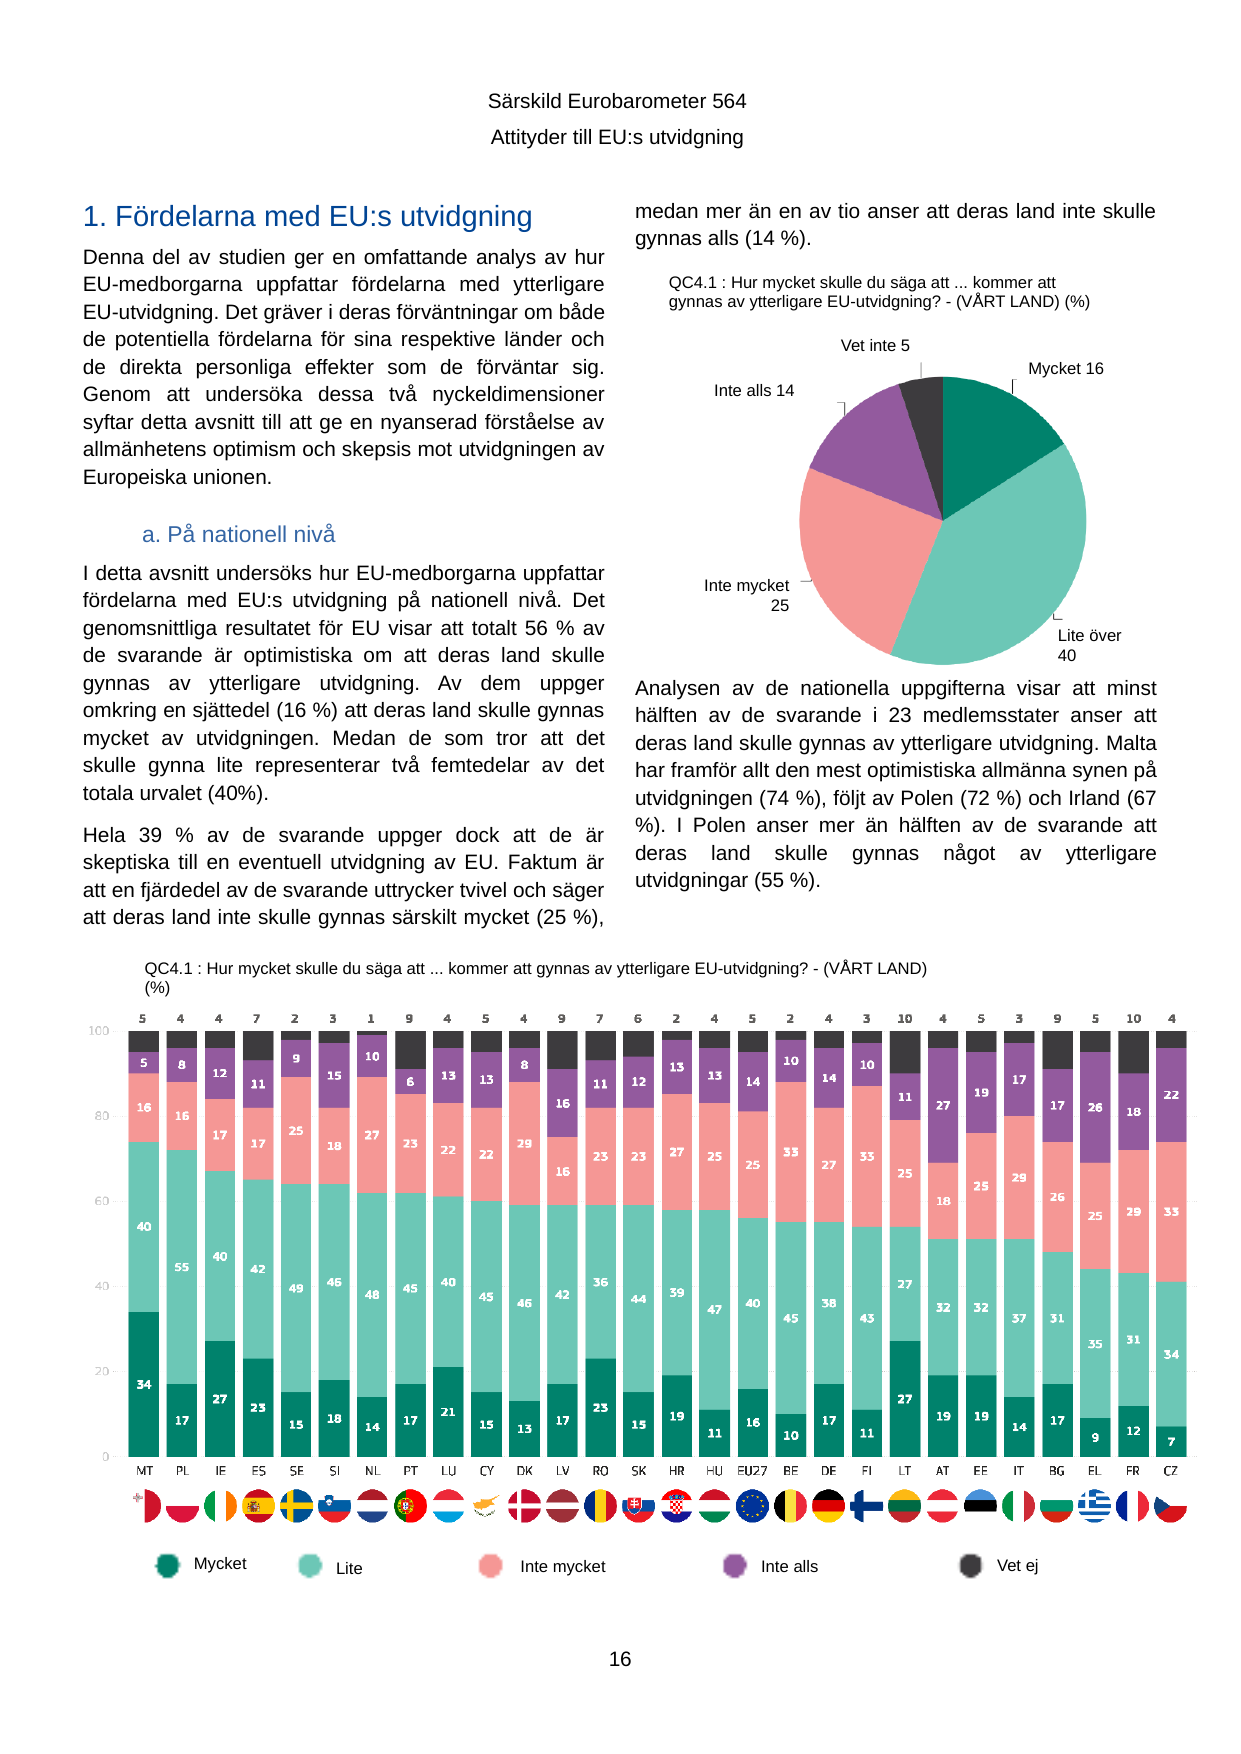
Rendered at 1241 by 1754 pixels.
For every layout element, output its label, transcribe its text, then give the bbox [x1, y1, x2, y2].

text I detta avsnitt undersöks hur EU-medborgarna uppfattar fördelarna med EU:s utvidgning på nationell nivå. Det genomsnittliga resultatet för EU visar att totalt 56 % av de svarande är optimistiska om att deras land skulle gynnas av ytterligare utvidgning. Av dem uppger omkring en sjättedel (16 %) att deras land skulle gynnas mycket av utvidgningen. Medan de som tror att det skulle gynna lite representerar två femtedelar av det totala urvalet (40%). [83, 560, 605, 804]
picture [148, 1537, 992, 1602]
text Analysen av de nationella uppgifterna visar att minst hälften av de svarande i 23 medlemsstater anser att deras land skulle gynnas av ytterligare utvidgning. Malta har framför allt den mest optimistiska allmänna synen på utvidgningen (74 %), följt av Polen (72 %) och Irland (67 %). I Polen anser mer än hälften av de svarande att deras land skulle gynnas något av ytterligare utvidgningar (55 %). [635, 268, 1157, 892]
text medan mer än en av tio anser att deras land inte skulle gynnas alls (14 %). [635, 199, 1157, 250]
subtitle 1. Fördelarna med EU:s utvidgning [83, 199, 605, 232]
text Hela 39 % av de svarande uppger dock att de är skeptiska till en eventuell utvidgning av EU. Faktum är att en fjärdedel av de svarande uttrycker tvivel och säger att deras land inte skulle gynnas särskilt mycket (25 %), [83, 822, 605, 929]
text Denna del av studien ger en omfattande analys av hur EU-medborgarna uppfattar fördelarna med ytterligare EU-utvidgning. Det gräver i deras förväntningar om både de potentiella fördelarna för sina respektive länder och de direkta personliga effekter som de förväntar sig. Genom att undersöka dessa två nyckeldimensioner syftar detta avsnitt till att ge en nyanserad förståelse av allmänhetens optimism och skepsis mot utvidgningen av Europeiska unionen. [83, 245, 605, 489]
picture [787, 360, 1089, 670]
picture [75, 1006, 1198, 1531]
subtitle a. På nationell nivå [142, 521, 605, 548]
